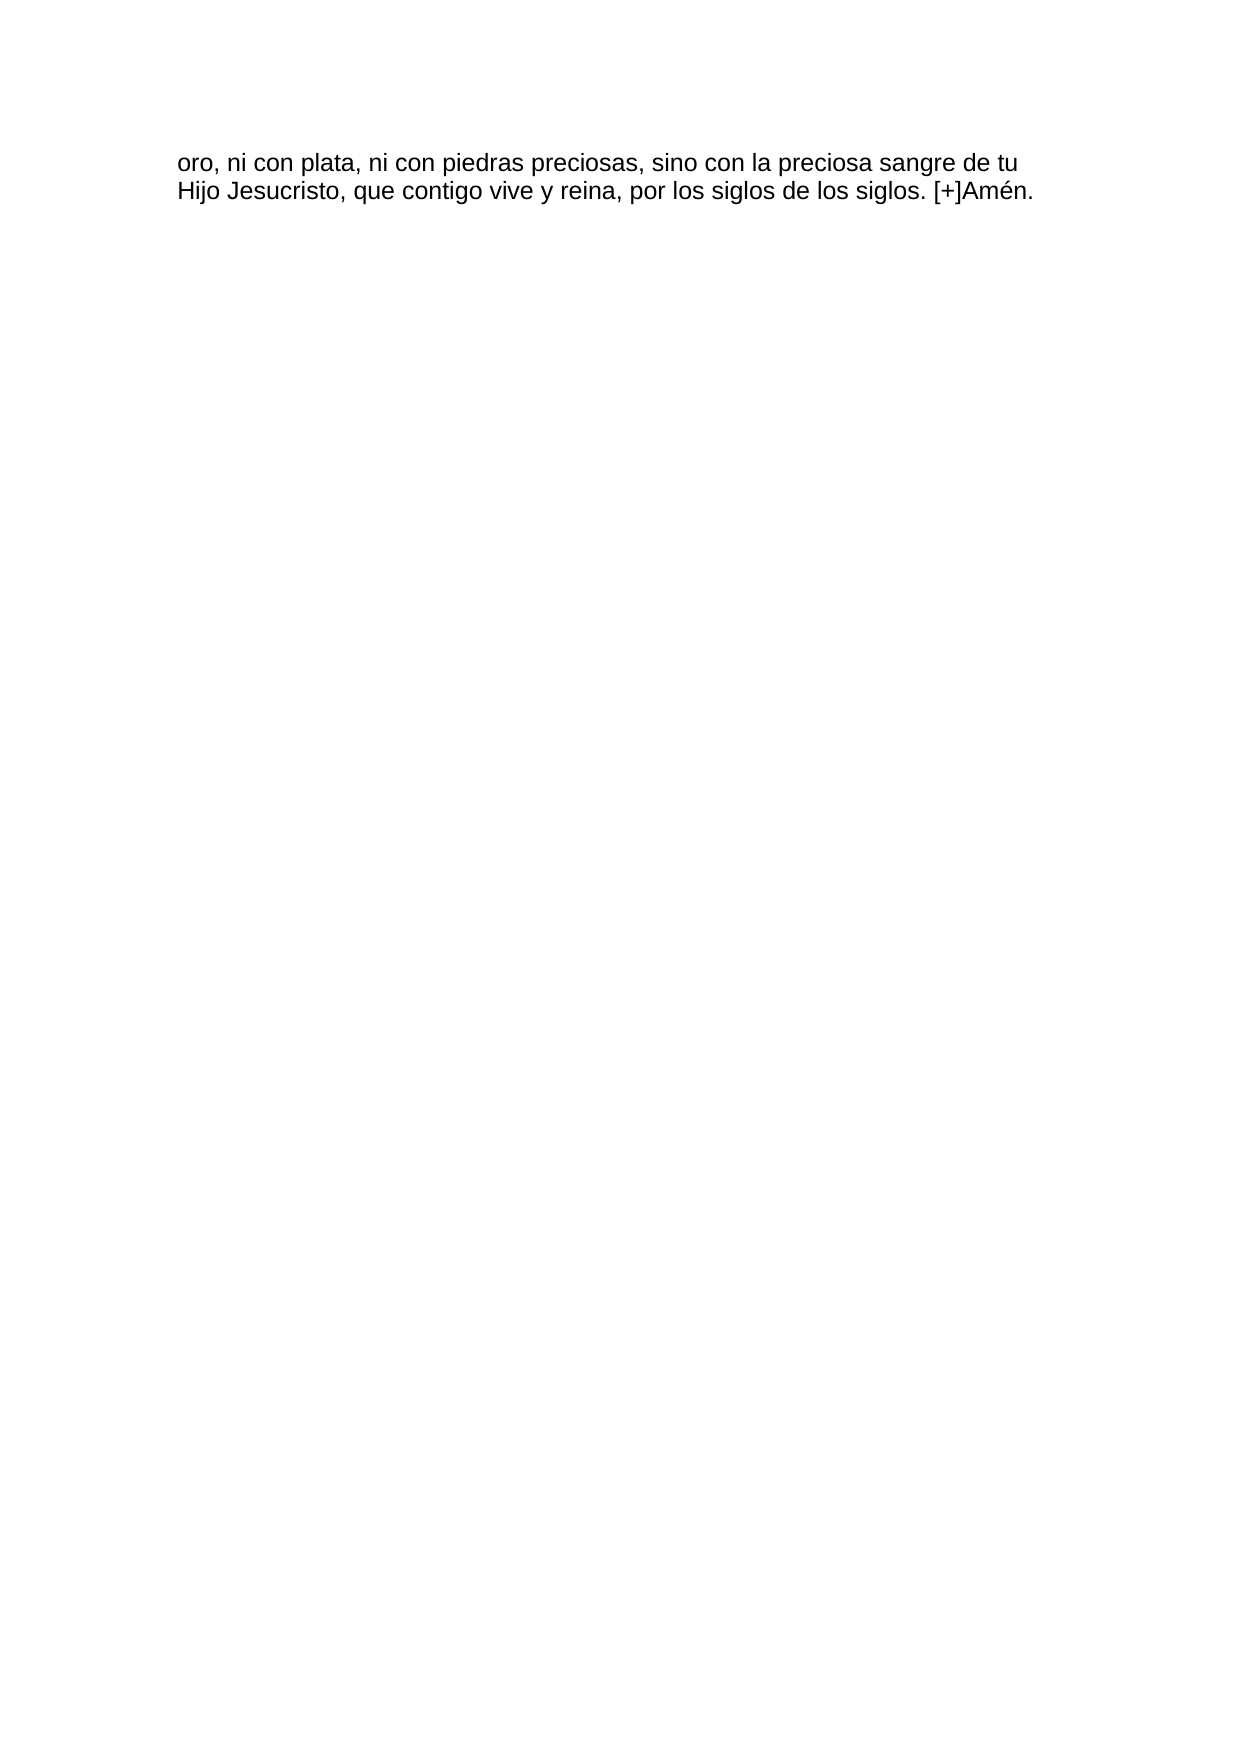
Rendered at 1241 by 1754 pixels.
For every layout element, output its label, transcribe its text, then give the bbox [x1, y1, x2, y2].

text oro, ni con plata, ni con piedras preciosas, sino con la preciosa sangre de tu Hijo Jesucristo, que contigo vive y reina, por los siglos de los siglos. [+]Amén. [177, 147, 1063, 205]
